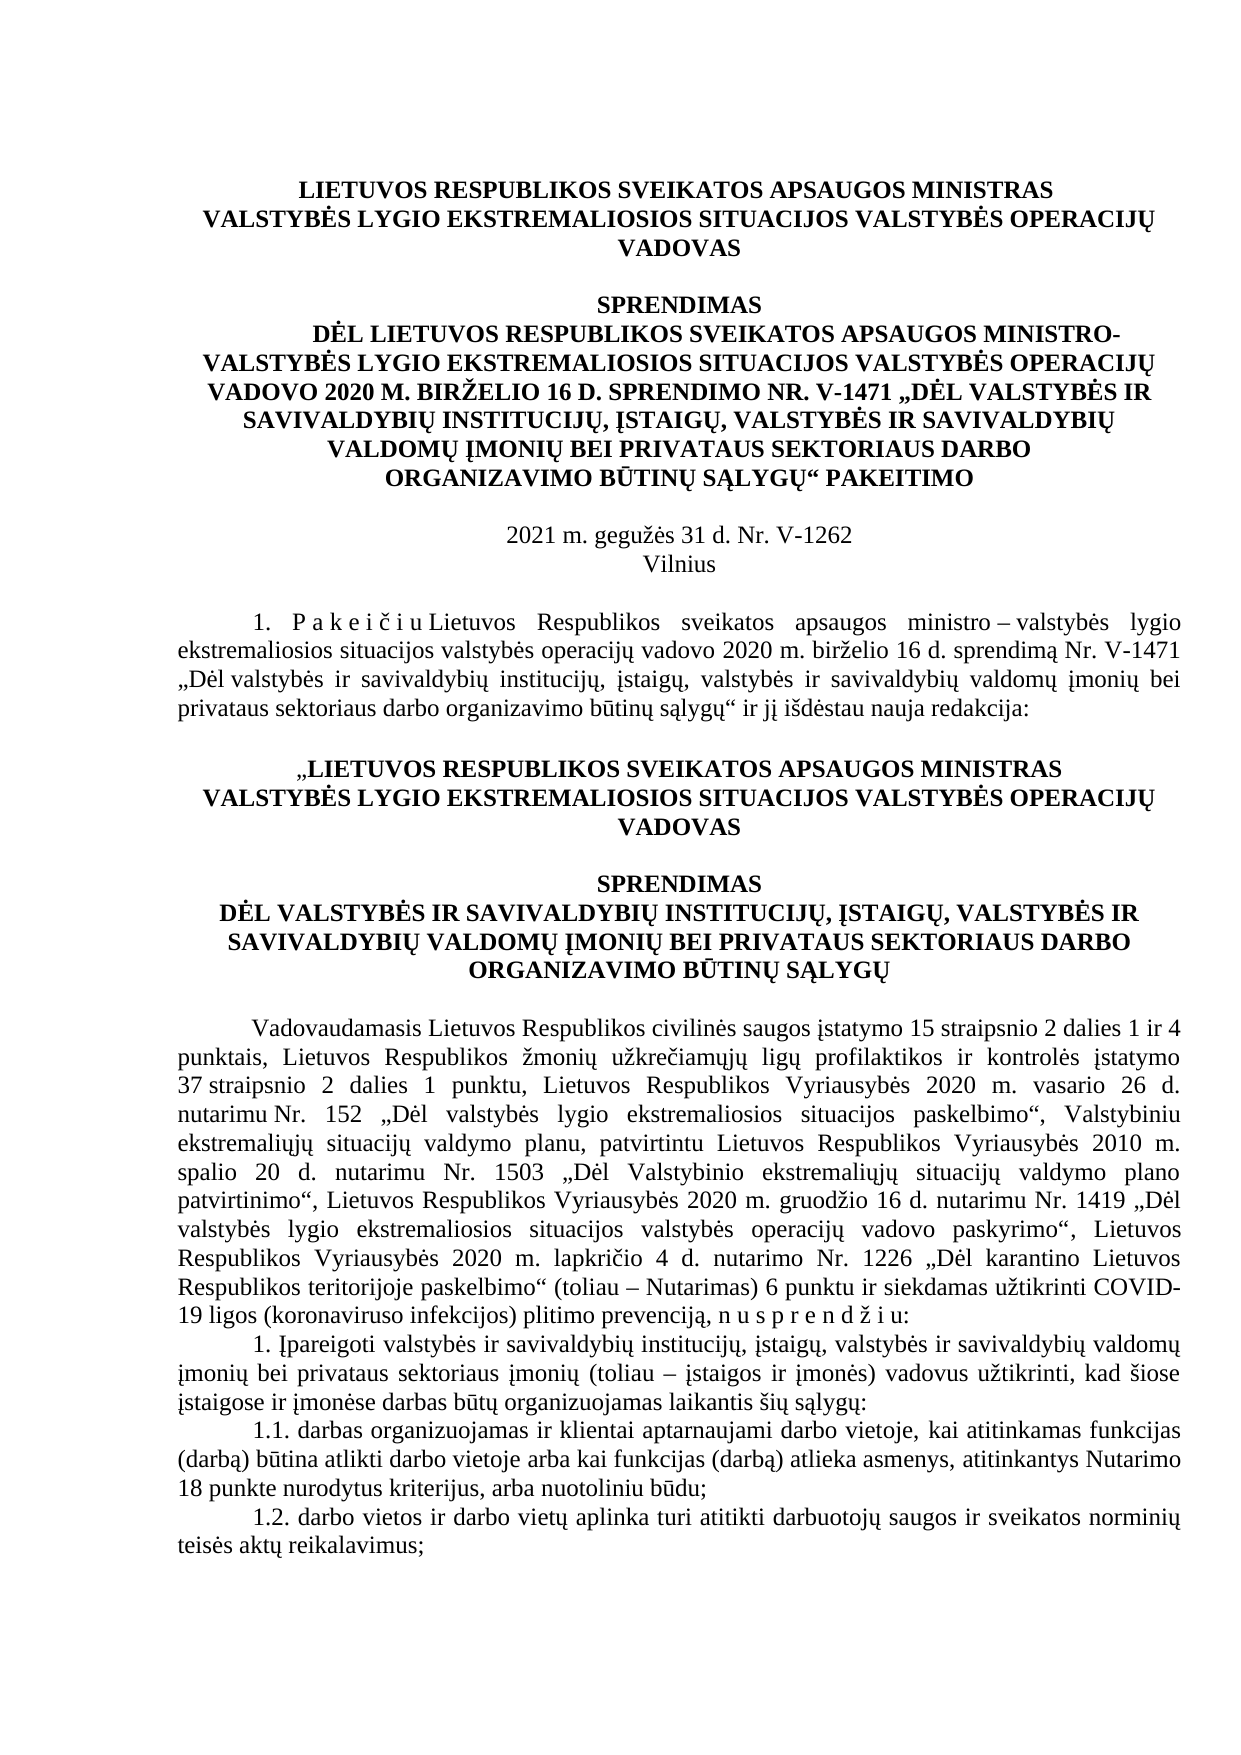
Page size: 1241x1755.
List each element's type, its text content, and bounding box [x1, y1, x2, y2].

text 1.1. darbas organizuojamas ir klientai aptarnaujami darbo vietoje, kai atitinkamas funkcijas (darbą) būtina atlikti darbo vietoje arba kai funkcijas (darbą) atlieka asmenys, atitinkantys Nutarimo 18 punkte nurodytus kriterijus, arba nuotoliniu būdu; [177, 1416, 1181, 1502]
text Vadovaudamasis Lietuvos Respublikos civilinės saugos įstatymo 15 straipsnio 2 dalies 1 ir 4 punktais, Lietuvos Respublikos žmonių užkrečiamųjų ligų profilaktikos ir kontrolės įstatymo 37 straipsnio 2 dalies 1 punktu, Lietuvos Respublikos Vyriausybės 2020 m. vasario 26 d. nutarimu Nr. 152 „Dėl valstybės lygio ekstremaliosios situacijos paskelbimo“, Valstybiniu ekstremaliųjų situacijų valdymo planu, patvirtintu Lietuvos Respublikos Vyriausybės 2010 m. spalio 20 d. nutarimu Nr. 1503 „Dėl Valstybinio ekstremaliųjų situacijų valdymo plano patvirtinimo“, Lietuvos Respublikos Vyriausybės 2020 m. gruodžio 16 d. nutarimu Nr. 1419 „Dėl valstybės lygio ekstremaliosios situacijos valstybės operacijų vadovo paskyrimo“, Lietuvos Respublikos Vyriausybės 2020 m. lapkričio 4 d. nutarimo Nr. 1226 „Dėl karantino Lietuvos Respublikos teritorijoje paskelbimo“ (toliau – Nutarimas) 6 punktu ir siekdamas užtikrinti COVID-19 ligos (koronaviruso infekcijos) plitimo prevenciją, n u s p r e n d ž i u: [177, 1013, 1181, 1329]
text 1. P a k e i č i u Lietuvos Respublikos sveikatos apsaugos ministro – valstybės lygio ekstremaliosios situacijos valstybės operacijų vadovo 2020 m. birželio 16 d. sprendimą Nr. V-1471 „Dėl valstybės ir savivaldybių institucijų, įstaigų, valstybės ir savivaldybių valdomų įmonių bei privataus sektoriaus darbo organizavimo būtinų sąlygų“ ir jį išdėstau nauja redakcija: [177, 607, 1181, 722]
text SPRENDIMAS [177, 291, 1181, 319]
text Vilnius [177, 549, 1181, 578]
text DĖL VALSTYBĖS IR SAVIVALDYBIŲ INSTITUCIJŲ, ĮSTAIGŲ, VALSTYBĖS IR SAVIVALDYBIŲ VALDOMŲ ĮMONIŲ BEI PRIVATAUS SEKTORIAUS DARBO ORGANIZAVIMO BŪTINŲ SĄLYGŲ [177, 898, 1181, 984]
text 1. Įpareigoti valstybės ir savivaldybių institucijų, įstaigų, valstybės ir savivaldybių valdomų įmonių bei privataus sektoriaus įmonių (toliau – įstaigos ir įmonės) vadovus užtikrinti, kad šiose įstaigose ir įmonėse darbas būtų organizuojamas laikantis šių sąlygų: [177, 1329, 1181, 1416]
text 2021 m. gegužės 31 d. Nr. V-1262 [177, 521, 1181, 549]
text SPRENDIMAS [177, 869, 1181, 898]
text 1.2. darbo vietos ir darbo vietų aplinka turi atitikti darbuotojų saugos ir sveikatos norminių teisės aktų reikalavimus; [177, 1502, 1181, 1559]
text VALSTYBĖS LYGIO EKSTREMALIOSIOS SITUACIJOS VALSTYBĖS OPERACIJŲ VADOVAS [177, 204, 1181, 262]
text LIETUVOS RESPUBLIKOS SVEIKATOS APSAUGOS MINISTRAS [177, 176, 1181, 204]
text DĖL LIETUVOS RESPUBLIKOS SVEIKATOS APSAUGOS MINISTRO-VALSTYBĖS LYGIO EKSTREMALIOSIOS SITUACIJOS VALSTYBĖS OPERACIJŲ VADOVO 2020 M. BIRŽELIO 16 D. SPRENDIMO NR. V-1471 „DĖL VALSTYBĖS IR SAVIVALDYBIŲ INSTITUCIJŲ, ĮSTAIGŲ, VALSTYBĖS IR SAVIVALDYBIŲ VALDOMŲ ĮMONIŲ BEI PRIVATAUS SEKTORIAUS DARBO ORGANIZAVIMO BŪTINŲ SĄLYGŲ“ PAKEITIMO [177, 319, 1181, 492]
text VALSTYBĖS LYGIO EKSTREMALIOSIOS SITUACIJOS VALSTYBĖS OPERACIJŲ VADOVAS [177, 783, 1181, 841]
text „LIETUVOS RESPUBLIKOS SVEIKATOS APSAUGOS MINISTRAS [177, 754, 1181, 783]
